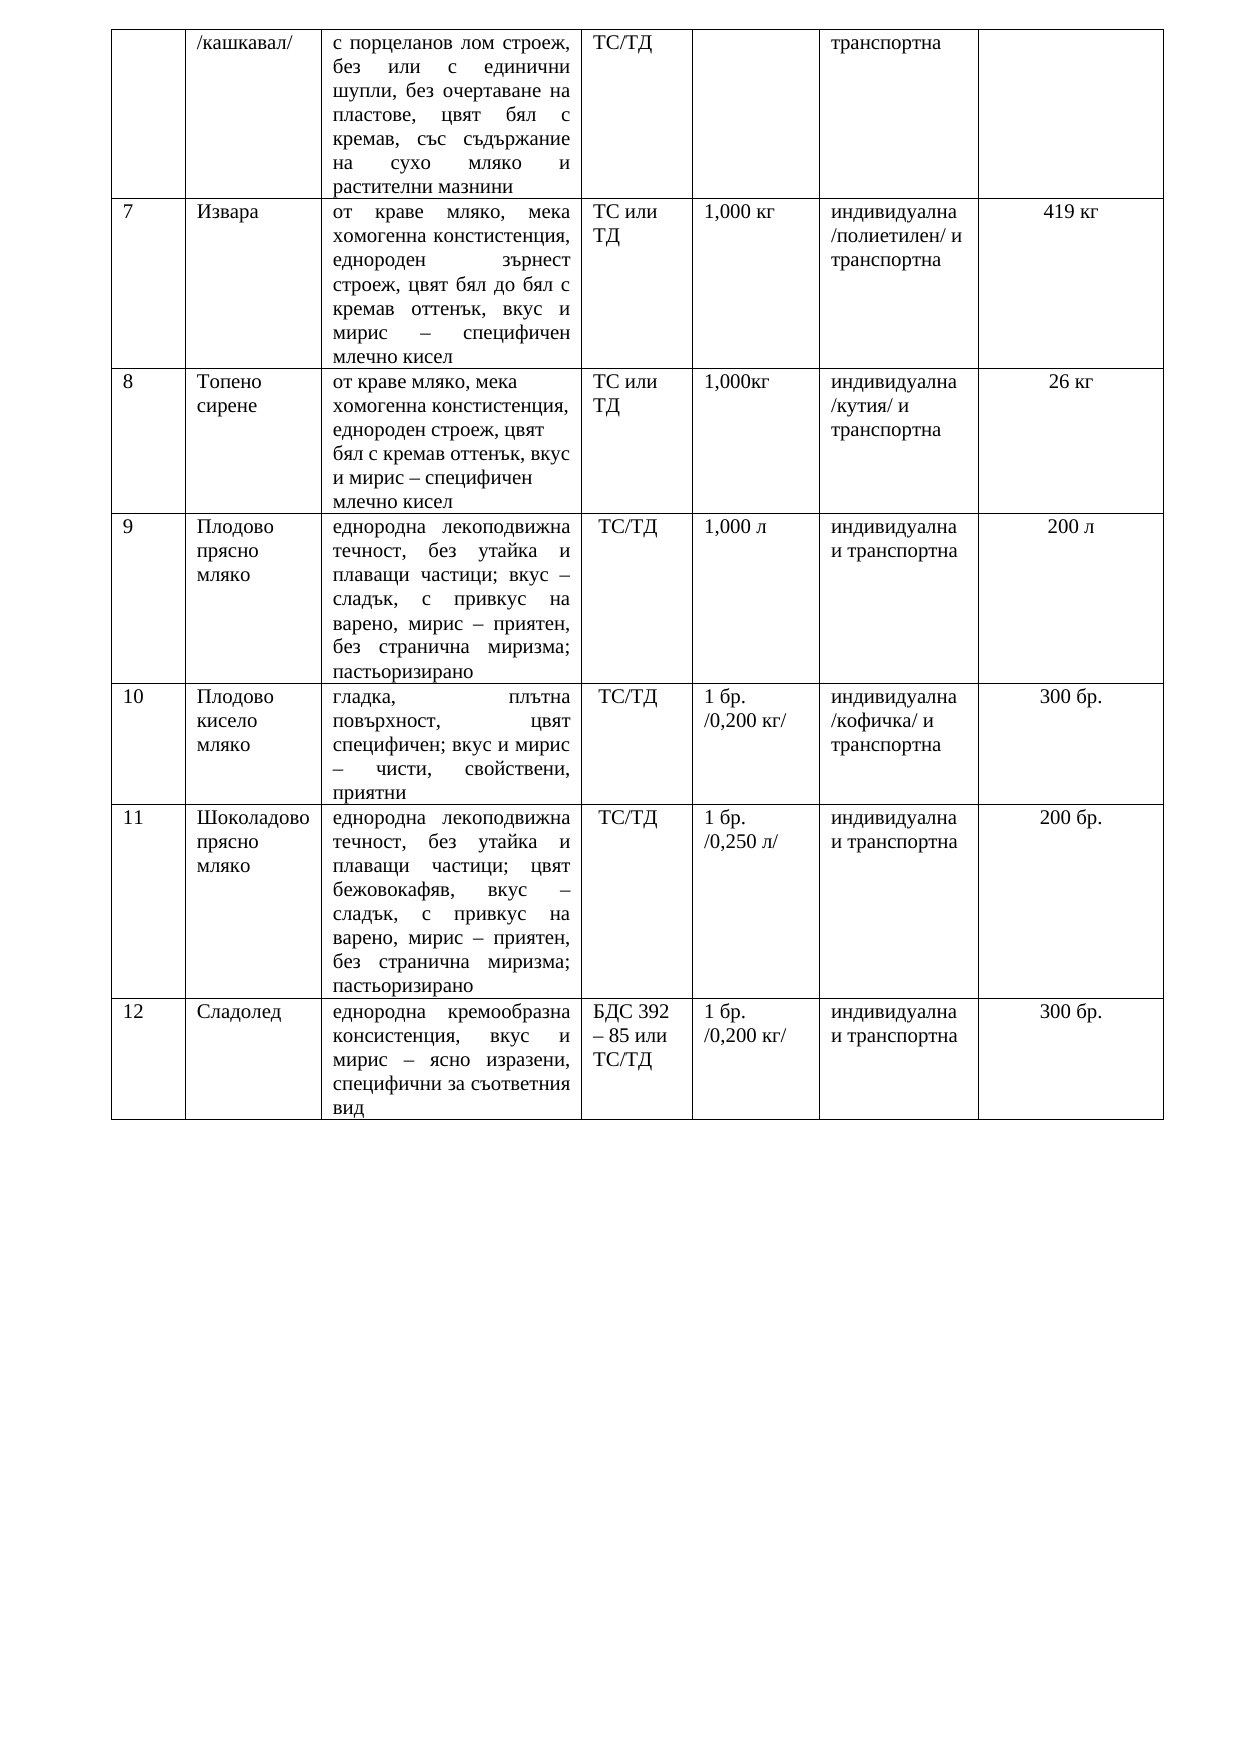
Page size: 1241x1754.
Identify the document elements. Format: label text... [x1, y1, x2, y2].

table_cell 1,000 л [693, 514, 819, 683]
table_cell ТС/ТД [582, 684, 692, 804]
table_cell еднородна лекоподвижна течност, без утайка и плаващи частици; вкус – сладък, с привкус на варено, мирис – приятен, без странична миризма; пастьоризирано [322, 514, 581, 683]
table_cell индивидуална /кутия/ и транспортна [820, 369, 978, 513]
table_cell 8 [112, 369, 185, 513]
table_cell 1,000 кг [693, 199, 819, 368]
table_cell 300 бр. [979, 999, 1163, 1119]
table_cell индивидуална /кофичка/ и транспортна [820, 684, 978, 804]
table_cell индивидуална и транспортна [820, 999, 978, 1119]
table_cell 200 бр. [979, 805, 1163, 997]
table_cell Топено сирене [186, 369, 321, 513]
table_cell 12 [112, 999, 185, 1119]
table_cell от краве мляко, мека хомогенна констистенция, еднороден строеж, цвят бял с кремав оттенък, вкус и мирис – специфичен млечно кисел [322, 369, 581, 513]
table_cell 11 [112, 805, 185, 997]
table_cell Плодово кисело мляко [186, 684, 321, 804]
table_cell от краве мляко, мека хомогенна констистенция, еднороден зърнест строеж, цвят бял до бял с кремав оттенък, вкус и мирис – специфичен млечно кисел [322, 199, 581, 368]
table_cell Сладолед [186, 999, 321, 1119]
table_cell 1 бр. /0,250 л/ [693, 805, 819, 997]
table_cell гладка, плътна повърхност, цвят специфичен; вкус и мирис – чисти, свойствени, приятни [322, 684, 581, 804]
table_cell БДС 392 – 85 или ТС/ТД [582, 999, 692, 1119]
table_cell 419 кг [979, 199, 1163, 368]
table_cell Плодово прясно мляко [186, 514, 321, 683]
table_cell индивидуална и транспортна [820, 514, 978, 683]
table_cell ТС или ТД [582, 199, 692, 368]
table_cell 1,000кг [693, 369, 819, 513]
table_cell транспортна [820, 30, 978, 198]
table_cell еднородна кремообразна консистенция, вкус и мирис – ясно изразени, специфични за съответния вид [322, 999, 581, 1119]
table_cell 200 л [979, 514, 1163, 683]
table_cell Шоколадово прясно мляко [186, 805, 321, 997]
table_cell [693, 30, 819, 198]
table_cell 1 бр. /0,200 кг/ [693, 684, 819, 804]
table_cell ТС/ТД [582, 514, 692, 683]
table_cell 300 бр. [979, 684, 1163, 804]
table_cell ТС или ТД [582, 369, 692, 513]
table_cell [979, 30, 1163, 198]
table_cell ТС/ТД [582, 30, 692, 198]
table_cell ТС/ТД [582, 805, 692, 997]
table_cell индивидуална и транспортна [820, 805, 978, 997]
table_cell [112, 30, 185, 198]
table_cell 10 [112, 684, 185, 804]
table_cell 26 кг [979, 369, 1163, 513]
table_cell /кашкавал/ [186, 30, 321, 198]
table_cell 7 [112, 199, 185, 368]
table_cell еднородна лекоподвижна течност, без утайка и плаващи частици; цвят бежовокафяв, вкус – сладък, с привкус на варено, мирис – приятен, без странична миризма; пастьоризирано [322, 805, 581, 997]
table_cell 1 бр. /0,200 кг/ [693, 999, 819, 1119]
table_cell Извара [186, 199, 321, 368]
table_cell 9 [112, 514, 185, 683]
table_cell индивидуална /полиетилен/ и транспортна [820, 199, 978, 368]
table_cell с порцеланов лом строеж, без или с единични шупли, без очертаване на пластове, цвят бял с кремав, със съдържание на сухо мляко и растителни мазнини [322, 30, 581, 198]
